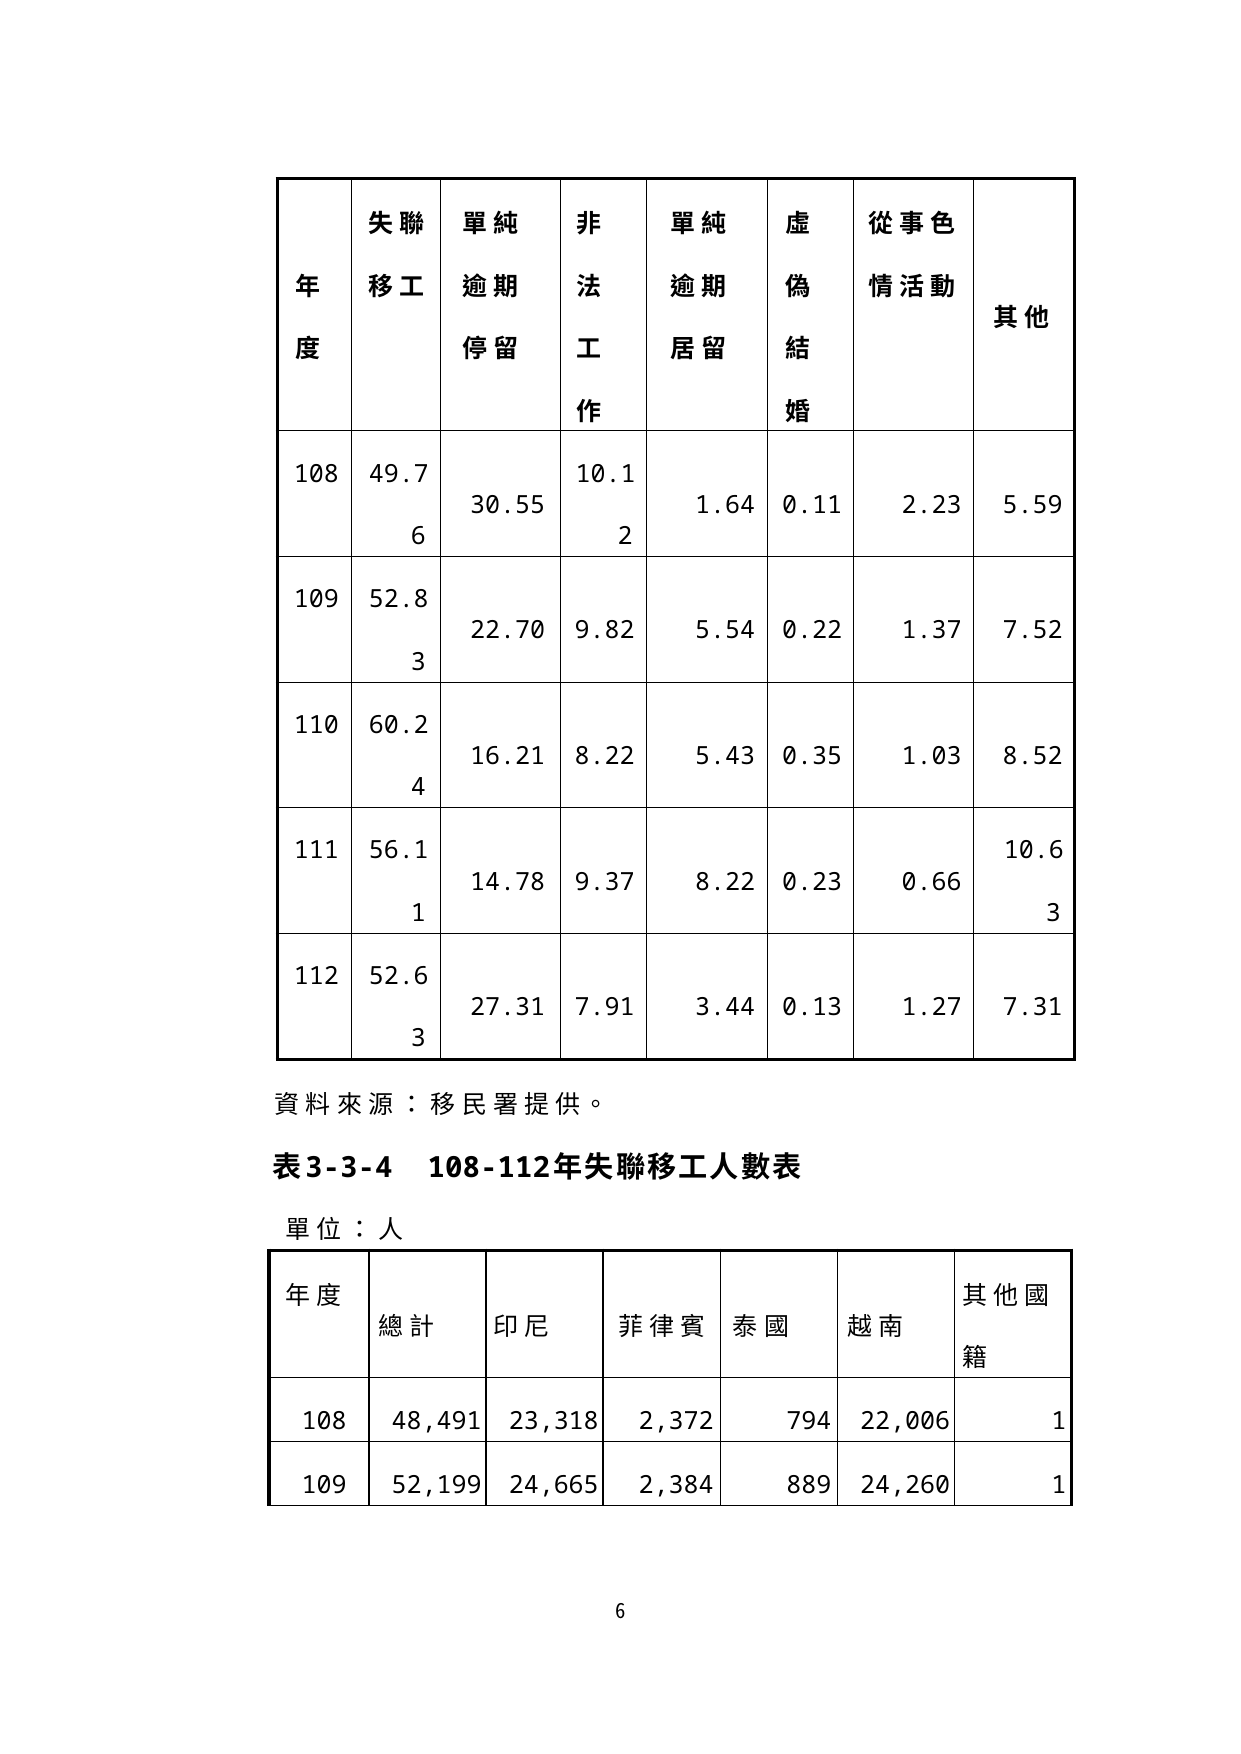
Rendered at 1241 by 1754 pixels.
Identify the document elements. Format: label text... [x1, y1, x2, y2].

table_cell 24,665 [487, 1442, 602, 1505]
table_cell 110 [279, 683, 351, 807]
table_cell 108 [279, 431, 351, 556]
table_header 非法 工作 [561, 180, 646, 430]
table_cell 2,372 [604, 1378, 720, 1441]
table_cell 109 [271, 1442, 368, 1505]
table_header 虛偽 結婚 [768, 180, 853, 430]
table_header 泰國 [721, 1252, 837, 1377]
table_cell 60.24 [352, 683, 440, 807]
table_header 其他 [974, 180, 1073, 430]
table_header 年度 [271, 1252, 368, 1377]
table_cell 1.64 [647, 431, 767, 556]
table_cell 1.27 [854, 934, 973, 1058]
table_cell 10.63 [974, 808, 1073, 932]
table_header 從事色情活動 [854, 180, 973, 430]
table_cell 49.76 [352, 431, 440, 556]
table_cell 5.54 [647, 557, 767, 681]
table_cell 0.35 [768, 683, 853, 807]
table_cell 52.83 [352, 557, 440, 681]
table_cell 16.21 [441, 683, 560, 807]
table_cell 1 [955, 1378, 1070, 1441]
table_cell 0.22 [768, 557, 853, 681]
table_cell 10.12 [561, 431, 646, 556]
table_cell 7.91 [561, 934, 646, 1058]
table_cell 0.13 [768, 934, 853, 1058]
table_cell 5.59 [974, 431, 1073, 556]
table_cell 8.52 [974, 683, 1073, 807]
table_cell 8.22 [647, 808, 767, 932]
table_cell 52.63 [352, 934, 440, 1058]
table_cell 889 [721, 1442, 837, 1505]
table_cell 111 [279, 808, 351, 932]
text 表3-3-4 108-112年失聯移工人數表 單位：人 [266, 1123, 1063, 1248]
table_cell 7.52 [974, 557, 1073, 681]
table_cell 14.78 [441, 808, 560, 932]
table_cell 0.23 [768, 808, 853, 932]
table_cell 23,318 [487, 1378, 602, 1441]
table_cell 2,384 [604, 1442, 720, 1505]
table_cell 0.11 [768, 431, 853, 556]
table_cell 5.43 [647, 683, 767, 807]
table_cell 30.55 [441, 431, 560, 556]
table_cell 24,260 [838, 1442, 954, 1505]
table_header 總計 [370, 1252, 485, 1377]
table_header 失聯 移工 [352, 180, 440, 430]
table_cell 3.44 [647, 934, 767, 1058]
table_cell 7.31 [974, 934, 1073, 1058]
table_cell 0.66 [854, 808, 973, 932]
table_cell 27.31 [441, 934, 560, 1058]
table_header 單純逾期居留 [647, 180, 767, 430]
table_cell 1.03 [854, 683, 973, 807]
table_cell 22,006 [838, 1378, 954, 1441]
table_header 越南 [838, 1252, 954, 1377]
table_cell 1 [955, 1442, 1070, 1505]
table_cell 52,199 [370, 1442, 485, 1505]
table_cell 8.22 [561, 683, 646, 807]
table_cell 2.23 [854, 431, 973, 556]
table_cell 108 [271, 1378, 368, 1441]
table_cell 112 [279, 934, 351, 1058]
table_cell 9.82 [561, 557, 646, 681]
table_cell 22.70 [441, 557, 560, 681]
table_cell 9.37 [561, 808, 646, 932]
text 資料來源：移民署提供。 [262, 1061, 1063, 1123]
table_header 單純逾期停留 [441, 180, 560, 430]
table_cell 109 [279, 557, 351, 681]
table_header 菲律賓 [604, 1252, 720, 1377]
table_cell 48,491 [370, 1378, 485, 1441]
table_cell 56.11 [352, 808, 440, 932]
table_header 印尼 [487, 1252, 602, 1377]
table_header 年度 [279, 180, 351, 430]
table_cell 794 [721, 1378, 837, 1441]
table_cell 1.37 [854, 557, 973, 681]
table_header 其他國籍 [955, 1252, 1070, 1377]
